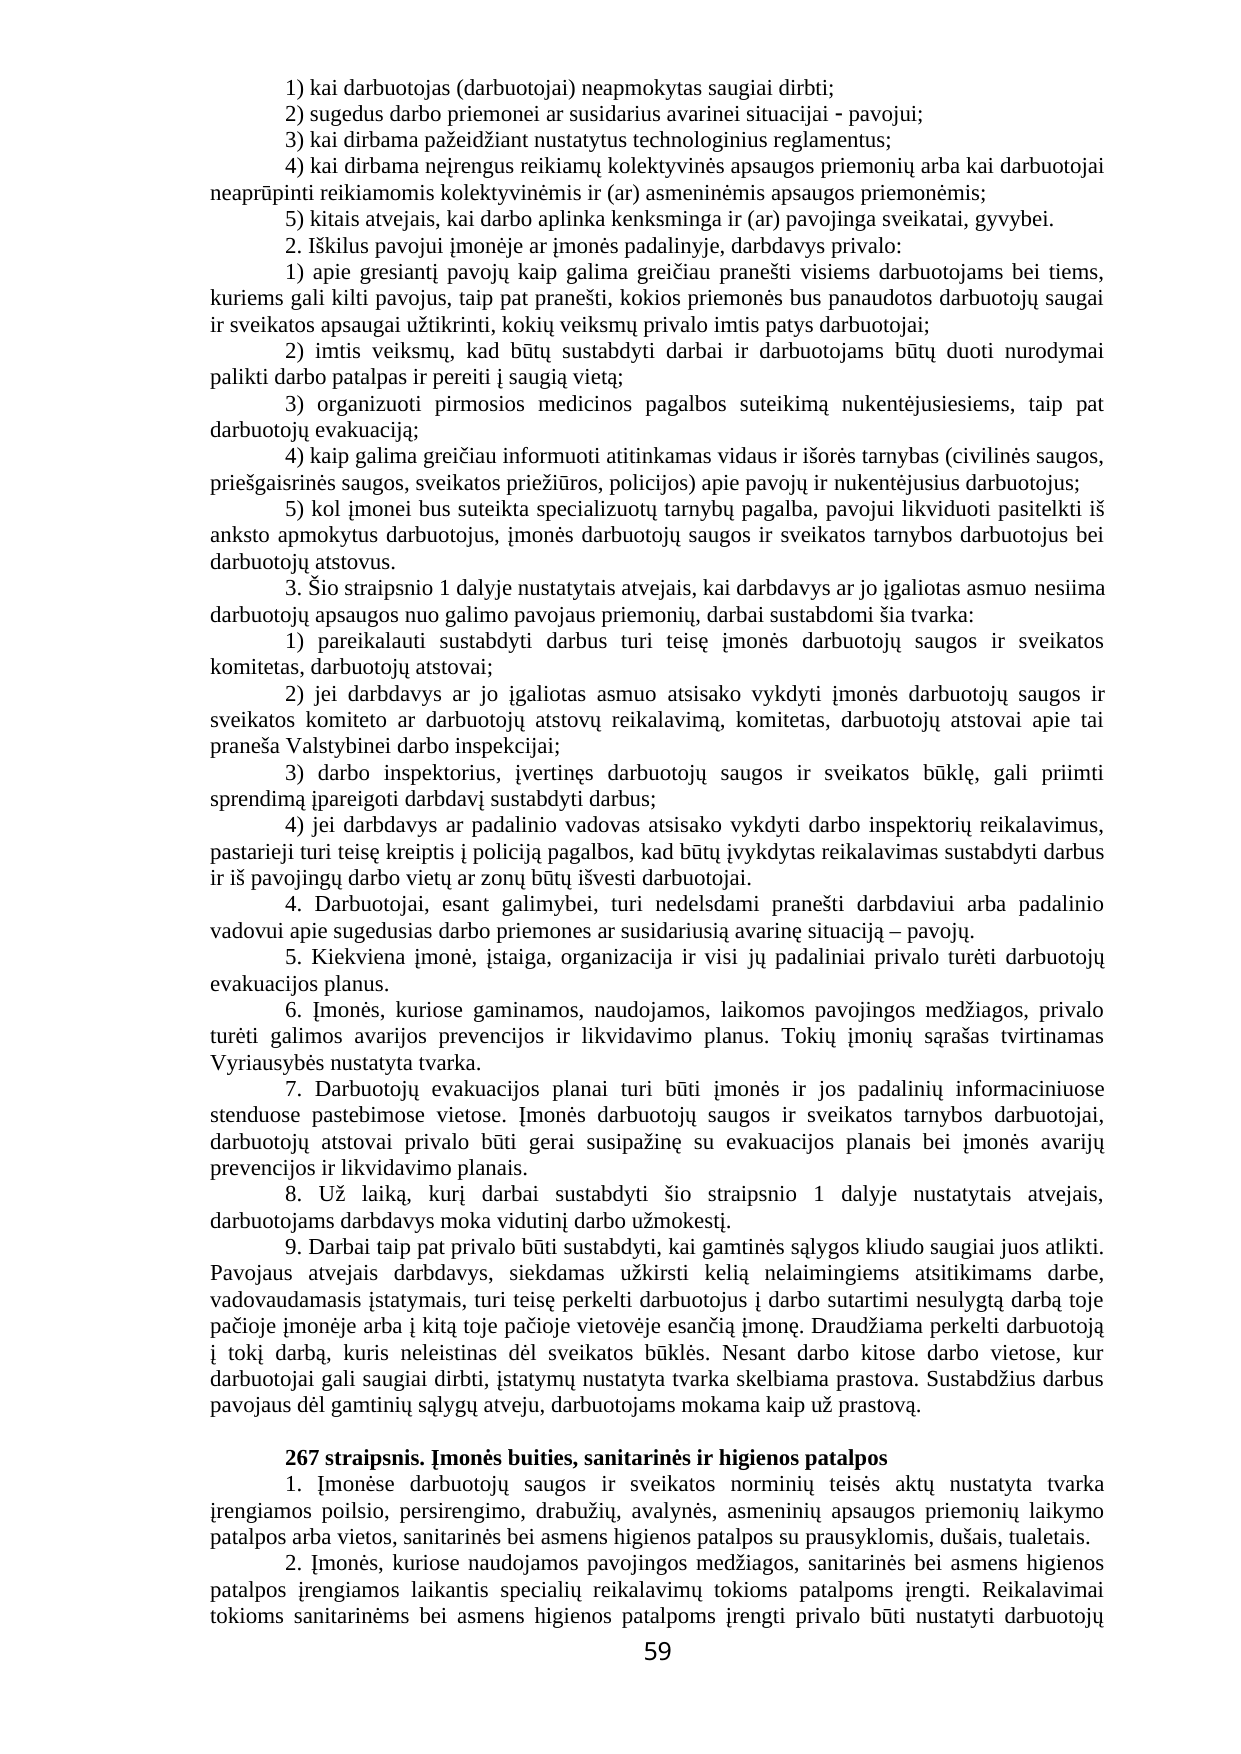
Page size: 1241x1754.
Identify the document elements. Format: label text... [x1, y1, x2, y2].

text 4. Darbuotojai, esant galimybei, turi nedelsdami pranešti darbdaviui arba padalinio vadovui apie sugedusias darbo priemones ar susidariusią avarinę situaciją – pavojų. [210, 891, 1106, 943]
text 3) organizuoti pirmosios medicinos pagalbos suteikimą nukentėjusiesiems, taip pat darbuotojų evakuaciją; [210, 390, 1106, 442]
text 2) imtis veiksmų, kad būtų sustabdyti darbai ir darbuotojams būtų duoti nurodymai palikti darbo patalpas ir pereiti į saugią vietą; [210, 337, 1106, 390]
text 2) jei darbdavys ar jo įgaliotas asmuo atsisako vykdyti įmonės darbuotojų saugos ir sveikatos komiteto ar darbuotojų atstovų reikalavimą, komitetas, darbuotojų atstovai apie tai praneša Valstybinei darbo inspekcijai; [210, 680, 1106, 759]
text 2. Įmonės, kuriose naudojamos pavojingos medžiagos, sanitarinės bei asmens higienos patalpos įrengiamos laikantis specialių reikalavimų tokioms patalpoms įrengti. Reikalavimai tokioms sanitarinėms bei asmens higienos patalpoms įrengti privalo būti nustatyti darbuotojų [210, 1549, 1106, 1628]
text 9. Darbai taip pat privalo būti sustabdyti, kai gamtinės sąlygos kliudo saugiai juos atlikti. Pavojaus atvejais darbdavys, siekdamas užkirsti kelią nelaimingiems atsitikimams darbe, vadovaudamasis įstatymais, turi teisę perkelti darbuotojus į darbo sutartimi nesulygtą darbą toje pačioje įmonėje arba į kitą toje pačioje vietovėje esančią įmonę. Draudžiama perkelti darbuotoją į tokį darbą, kuris neleistinas dėl sveikatos būklės. Nesant darbo kitose darbo vietose, kur darbuotojai gali saugiai dirbti, įstatymų nustatyta tvarka skelbiama prastova. Sustabdžius darbus pavojaus dėl gamtinių sąlygų atveju, darbuotojams mokama kaip už prastovą. [210, 1233, 1106, 1418]
text 4) jei darbdavys ar padalinio vadovas atsisako vykdyti darbo inspektorių reikalavimus, pastarieji turi teisę kreiptis į policiją pagalbos, kad būtų įvykdytas reikalavimas sustabdyti darbus ir iš pavojingų darbo vietų ar zonų būtų išvesti darbuotojai. [210, 811, 1106, 891]
text 3. Šio straipsnio 1 dalyje nustatytais atvejais, kai darbdavys ar jo įgaliotas asmuo nesiima darbuotojų apsaugos nuo galimo pavojaus priemonių, darbai sustabdomi šia tvarka: [210, 574, 1106, 627]
text 3) kai dirbama pažeidžiant nustatytus technologinius reglamentus; [210, 126, 1106, 153]
text 2. Iškilus pavojui įmonėje ar įmonės padalinyje, darbdavys privalo: [210, 232, 1106, 258]
text 8. Už laiką, kurį darbai sustabdyti šio straipsnio 1 dalyje nustatytais atvejais, darbuotojams darbdavys moka vidutinį darbo užmokestį. [210, 1180, 1106, 1233]
text 5) kol įmonei bus suteikta specializuotų tarnybų pagalba, pavojui likviduoti pasitelkti iš anksto apmokytus darbuotojus, įmonės darbuotojų saugos ir sveikatos tarnybos darbuotojus bei darbuotojų atstovus. [210, 495, 1106, 574]
text 2) sugedus darbo priemonei ar susidarius avarinei situacijai  pavojui; [210, 100, 1106, 126]
text 1) apie gresiantį pavojų kaip galima greičiau pranešti visiems darbuotojams bei tiems, kuriems gali kilti pavojus, taip pat pranešti, kokios priemonės bus panaudotos darbuotojų saugai ir sveikatos apsaugai užtikrinti, kokių veiksmų privalo imtis patys darbuotojai; [210, 258, 1106, 337]
text 6. Įmonės, kuriose gaminamos, naudojamos, laikomos pavojingos medžiagos, privalo turėti galimos avarijos prevencijos ir likvidavimo planus. Tokių įmonių sąrašas tvirtinamas Vyriausybės nustatyta tvarka. [210, 996, 1106, 1075]
text 4) kaip galima greičiau informuoti atitinkamas vidaus ir išorės tarnybas (civilinės saugos, priešgaisrinės saugos, sveikatos priežiūros, policijos) apie pavojų ir nukentėjusius darbuotojus; [210, 442, 1106, 495]
text 4) kai dirbama neįrengus reikiamų kolektyvinės apsaugos priemonių arba kai darbuotojai neaprūpinti reikiamomis kolektyvinėmis ir (ar) asmeninėmis apsaugos priemonėmis; [210, 153, 1106, 205]
text 5) kitais atvejais, kai darbo aplinka kenksminga ir (ar) pavojinga sveikatai, gyvybei. [210, 205, 1106, 232]
text 1) kai darbuotojas (darbuotojai) neapmokytas saugiai dirbti; [210, 73, 1106, 100]
text 3) darbo inspektorius, įvertinęs darbuotojų saugos ir sveikatos būklę, gali priimti sprendimą įpareigoti darbdavį sustabdyti darbus; [210, 759, 1106, 811]
text 1) pareikalauti sustabdyti darbus turi teisę įmonės darbuotojų saugos ir sveikatos komitetas, darbuotojų atstovai; [210, 627, 1106, 680]
text 7. Darbuotojų evakuacijos planai turi būti įmonės ir jos padalinių informaciniuose stenduose pastebimose vietose. Įmonės darbuotojų saugos ir sveikatos tarnybos darbuotojai, darbuotojų atstovai privalo būti gerai susipažinę su evakuacijos planais bei įmonės avarijų prevencijos ir likvidavimo planais. [210, 1075, 1106, 1180]
text 1. Įmonėse darbuotojų saugos ir sveikatos norminių teisės aktų nustatyta tvarka įrengiamos poilsio, persirengimo, drabužių, avalynės, asmeninių apsaugos priemonių laikymo patalpos arba vietos, sanitarinės bei asmens higienos patalpos su prausyklomis, dušais, tualetais. [210, 1470, 1106, 1549]
text 267 straipsnis. Įmonės buities, sanitarinės ir higienos patalpos [210, 1444, 1106, 1470]
text 5. Kiekviena įmonė, įstaiga, organizacija ir visi jų padaliniai privalo turėti darbuotojų evakuacijos planus. [210, 943, 1106, 996]
